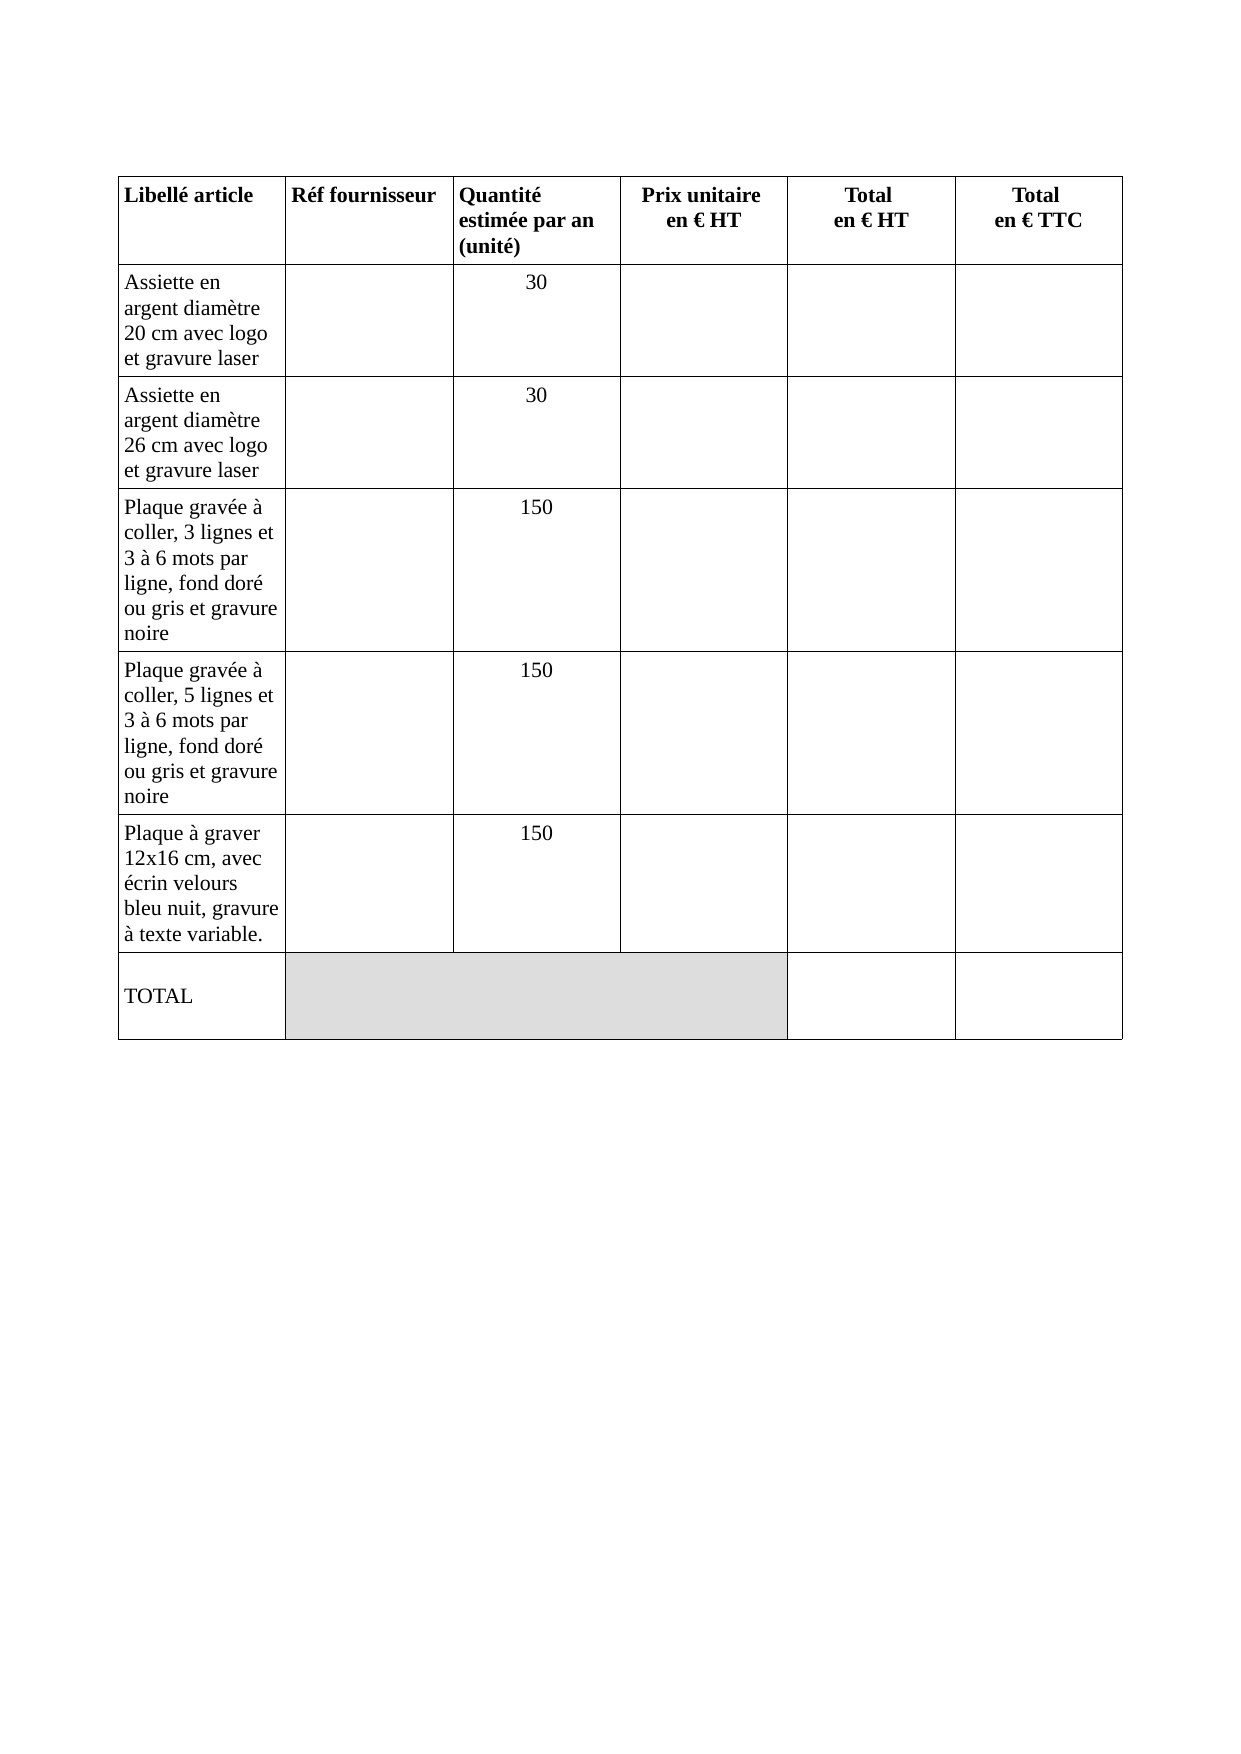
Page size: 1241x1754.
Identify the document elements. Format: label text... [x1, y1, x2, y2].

table_cell [956, 377, 1122, 488]
table_cell [286, 377, 453, 488]
table_header Réf fournisseur [286, 177, 453, 263]
table_cell [286, 953, 787, 1039]
table_cell [956, 953, 1122, 1039]
table_header Prix unitaire en € HT [621, 177, 787, 263]
table_cell [788, 815, 955, 952]
table_cell [788, 265, 955, 376]
table_cell [788, 489, 955, 651]
table_cell [286, 265, 453, 376]
table_cell [956, 489, 1122, 651]
table_cell Assiette en argent diamètre 26 cm avec logo et gravure laser [119, 377, 285, 488]
table_header Quantité estimée par an (unité) [454, 177, 620, 263]
table_cell [956, 265, 1122, 376]
table_cell Plaque à graver 12x16 cm, avec écrin velours bleu nuit, gravure à texte variable. [119, 815, 285, 952]
table_cell 150 [454, 489, 620, 651]
table_cell TOTAL [119, 953, 285, 1039]
table_cell 30 [454, 265, 620, 376]
table_cell [286, 489, 453, 651]
table_cell [286, 815, 453, 952]
table_cell Assiette en argent diamètre 20 cm avec logo et gravure laser [119, 265, 285, 376]
table_cell [621, 265, 787, 376]
table_cell [286, 652, 453, 814]
table_header Total en € TTC [956, 177, 1122, 263]
table_cell [788, 953, 955, 1039]
table_cell 150 [454, 815, 620, 952]
table_cell [621, 377, 787, 488]
table_cell Plaque gravée à coller, 5 lignes et 3 à 6 mots par ligne, fond doré ou gris et gravure noire [119, 652, 285, 814]
table_cell [956, 815, 1122, 952]
table_cell [788, 377, 955, 488]
table_cell [621, 489, 787, 651]
table_header Total en € HT [788, 177, 955, 263]
table_cell [621, 815, 787, 952]
table_header Libellé article [119, 177, 285, 263]
table_cell Plaque gravée à coller, 3 lignes et 3 à 6 mots par ligne, fond doré ou gris et gravure noire [119, 489, 285, 651]
table_cell [788, 652, 955, 814]
table_cell 30 [454, 377, 620, 488]
table_cell 150 [454, 652, 620, 814]
table_cell [956, 652, 1122, 814]
table_cell [621, 652, 787, 814]
